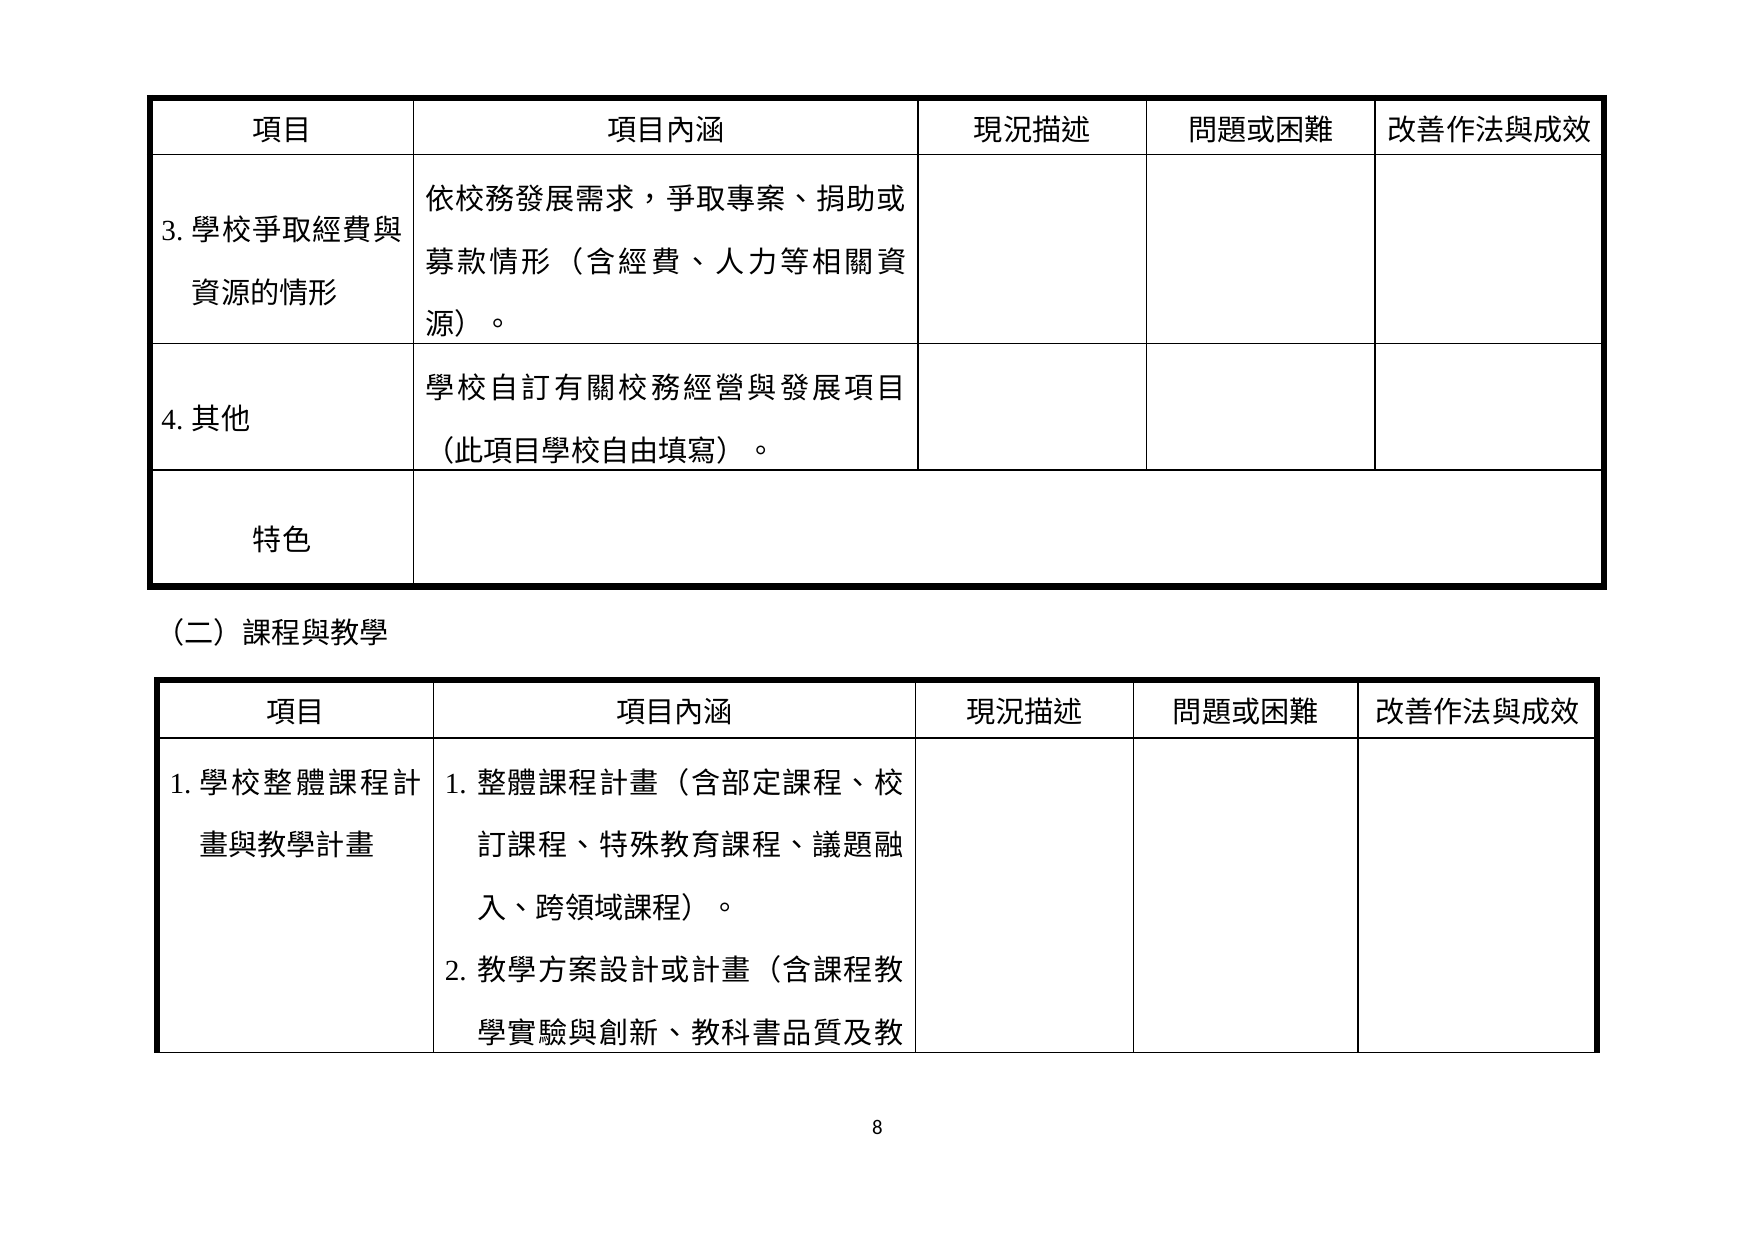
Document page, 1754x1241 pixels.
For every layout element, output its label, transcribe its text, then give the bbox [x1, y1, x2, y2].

table_cell [1147, 155, 1374, 343]
table_cell [919, 155, 1146, 343]
table_header 現況描述 [919, 101, 1146, 153]
table_header 項目 [160, 683, 433, 737]
table_cell 依校務發展需求，爭取專案、捐助或募款情形（含經費、人力等相關資源）。 [414, 155, 917, 343]
text （二）課程與教學 [150, 590, 1604, 652]
table_cell [1359, 739, 1594, 1051]
table_header 問題或困難 [1147, 101, 1374, 153]
table_cell 學校自訂有關校務經營與發展項目（此項目學校自由填寫）。 [414, 344, 917, 469]
table_cell 學校整體課程計畫與教學計畫 [160, 739, 433, 1051]
table_cell [1376, 155, 1601, 343]
table_cell 其他 [153, 344, 413, 469]
table_cell [916, 739, 1133, 1051]
table_cell [1376, 344, 1601, 469]
table_header 改善作法與成效 [1359, 683, 1594, 737]
table_cell [1147, 344, 1374, 469]
table_cell 學校爭取經費與資源的情形 [153, 155, 413, 343]
table_cell [414, 471, 1601, 583]
table_header 現況描述 [916, 683, 1133, 737]
table_header 項目內涵 [414, 101, 917, 153]
table_cell [919, 344, 1146, 469]
table_cell [1134, 739, 1357, 1051]
table_cell 整體課程計畫（含部定課程、校訂課程、特殊教育課程、議題融入、跨領域課程）。 教學方案設計或計畫（含課程教學實驗與創新、教科書品質及教 [434, 739, 915, 1051]
table_cell 特色 [153, 471, 413, 583]
table_header 項目內涵 [434, 683, 915, 737]
table_header 項目 [153, 101, 413, 153]
table_header 改善作法與成效 [1376, 101, 1601, 153]
table_header 問題或困難 [1134, 683, 1357, 737]
